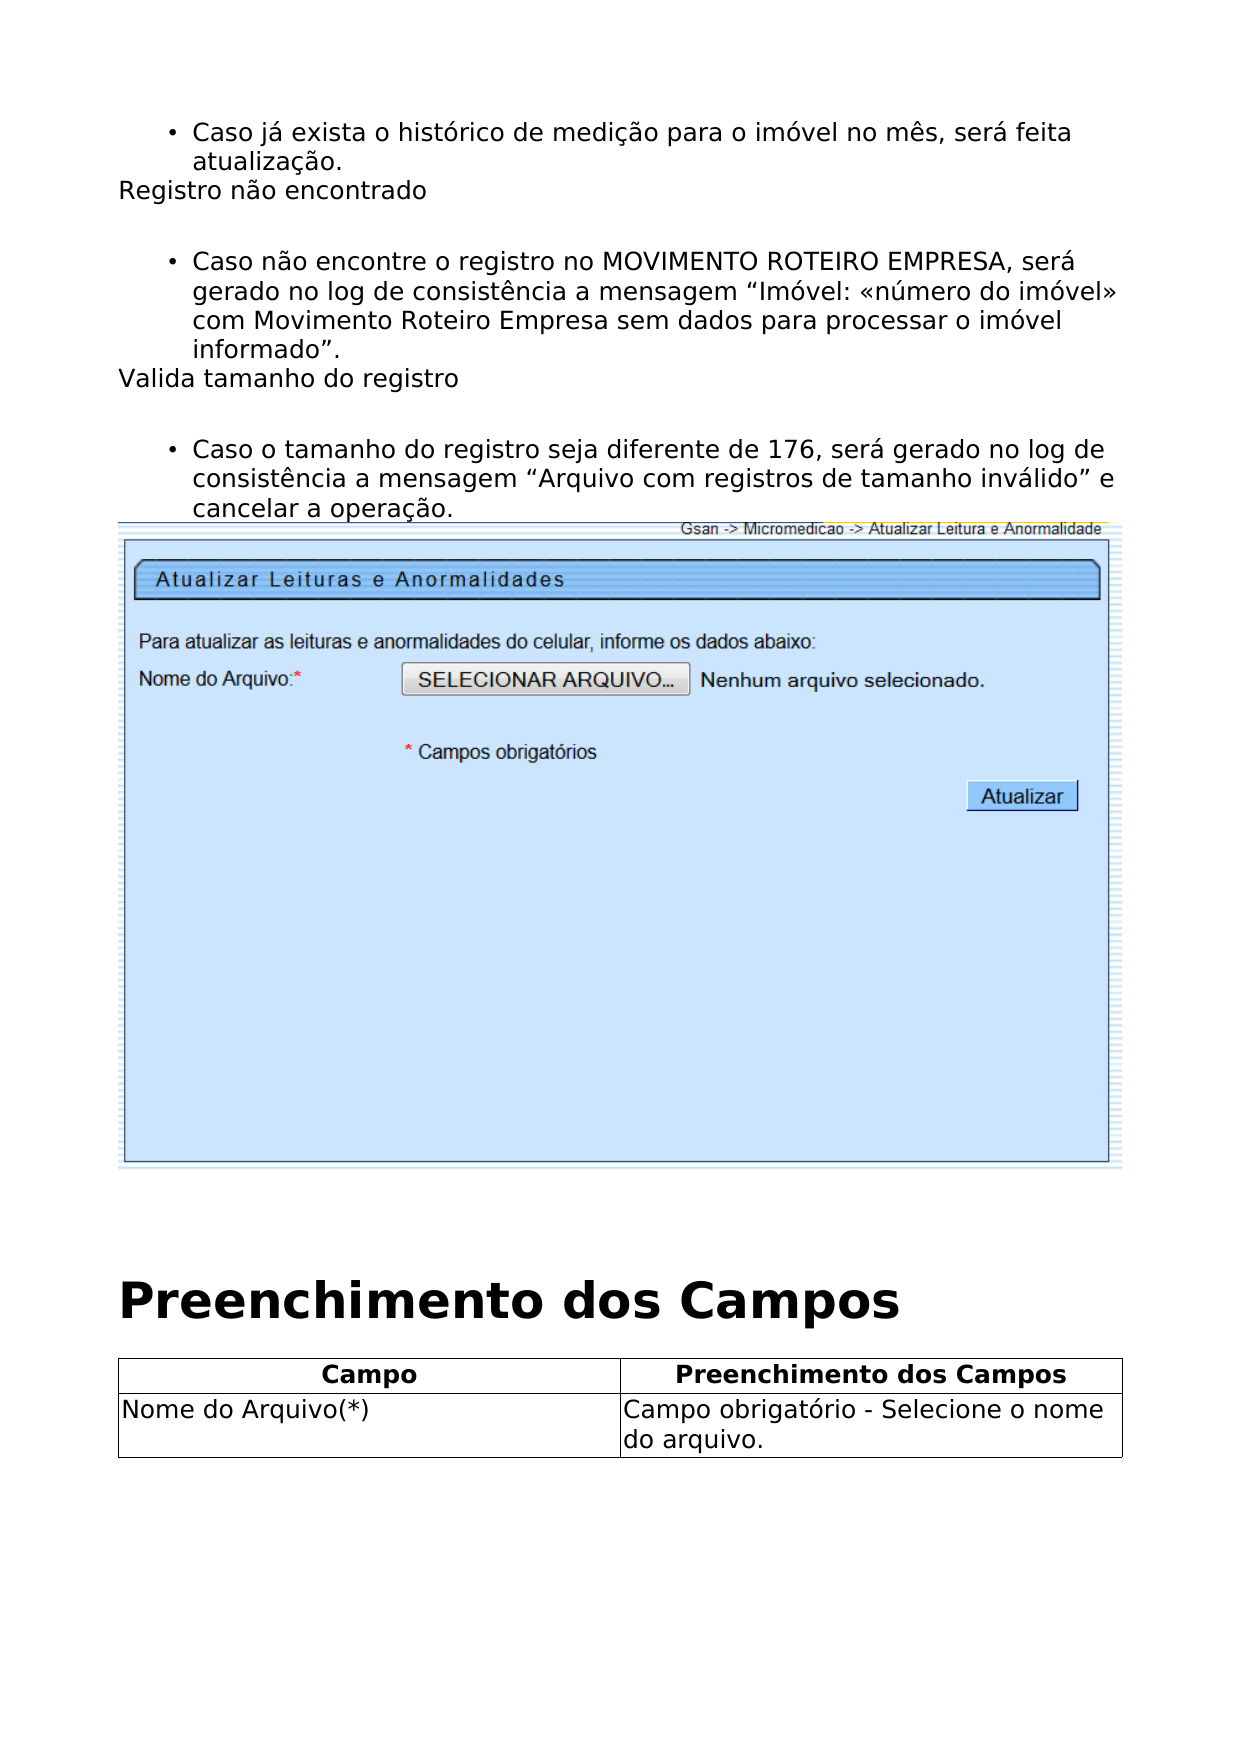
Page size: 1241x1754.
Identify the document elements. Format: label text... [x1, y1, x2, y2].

list Caso já exista o histórico de medição para o imóvel no mês, será feita atualização. [177, 118, 1122, 176]
table_header Preenchimento dos Campos [621, 1359, 1122, 1393]
text Valida tamanho do registro [118, 364, 1122, 393]
subtitle Preenchimento dos Campos [118, 1272, 1122, 1330]
table_header Campo [119, 1359, 620, 1393]
text Registro não encontrado [118, 176, 1122, 206]
list Caso não encontre o registro no MOVIMENTO ROTEIRO EMPRESA, será gerado no log de consistência a mensagem “Imóvel: «número do imóvel» com Movimento Roteiro Empresa sem dados para processar o imóvel informado”. [177, 248, 1122, 364]
table_cell Nome do Arquivo(*) [119, 1394, 620, 1457]
table_cell Campo obrigatório - Selecione o nome do arquivo. [621, 1394, 1122, 1457]
list Caso o tamanho do registro seja diferente de 176, será gerado no log de consistência a mensagem “Arquivo com registros de tamanho inválido” e cancelar a operação. [177, 435, 1122, 522]
picture [118, 522, 1123, 1171]
